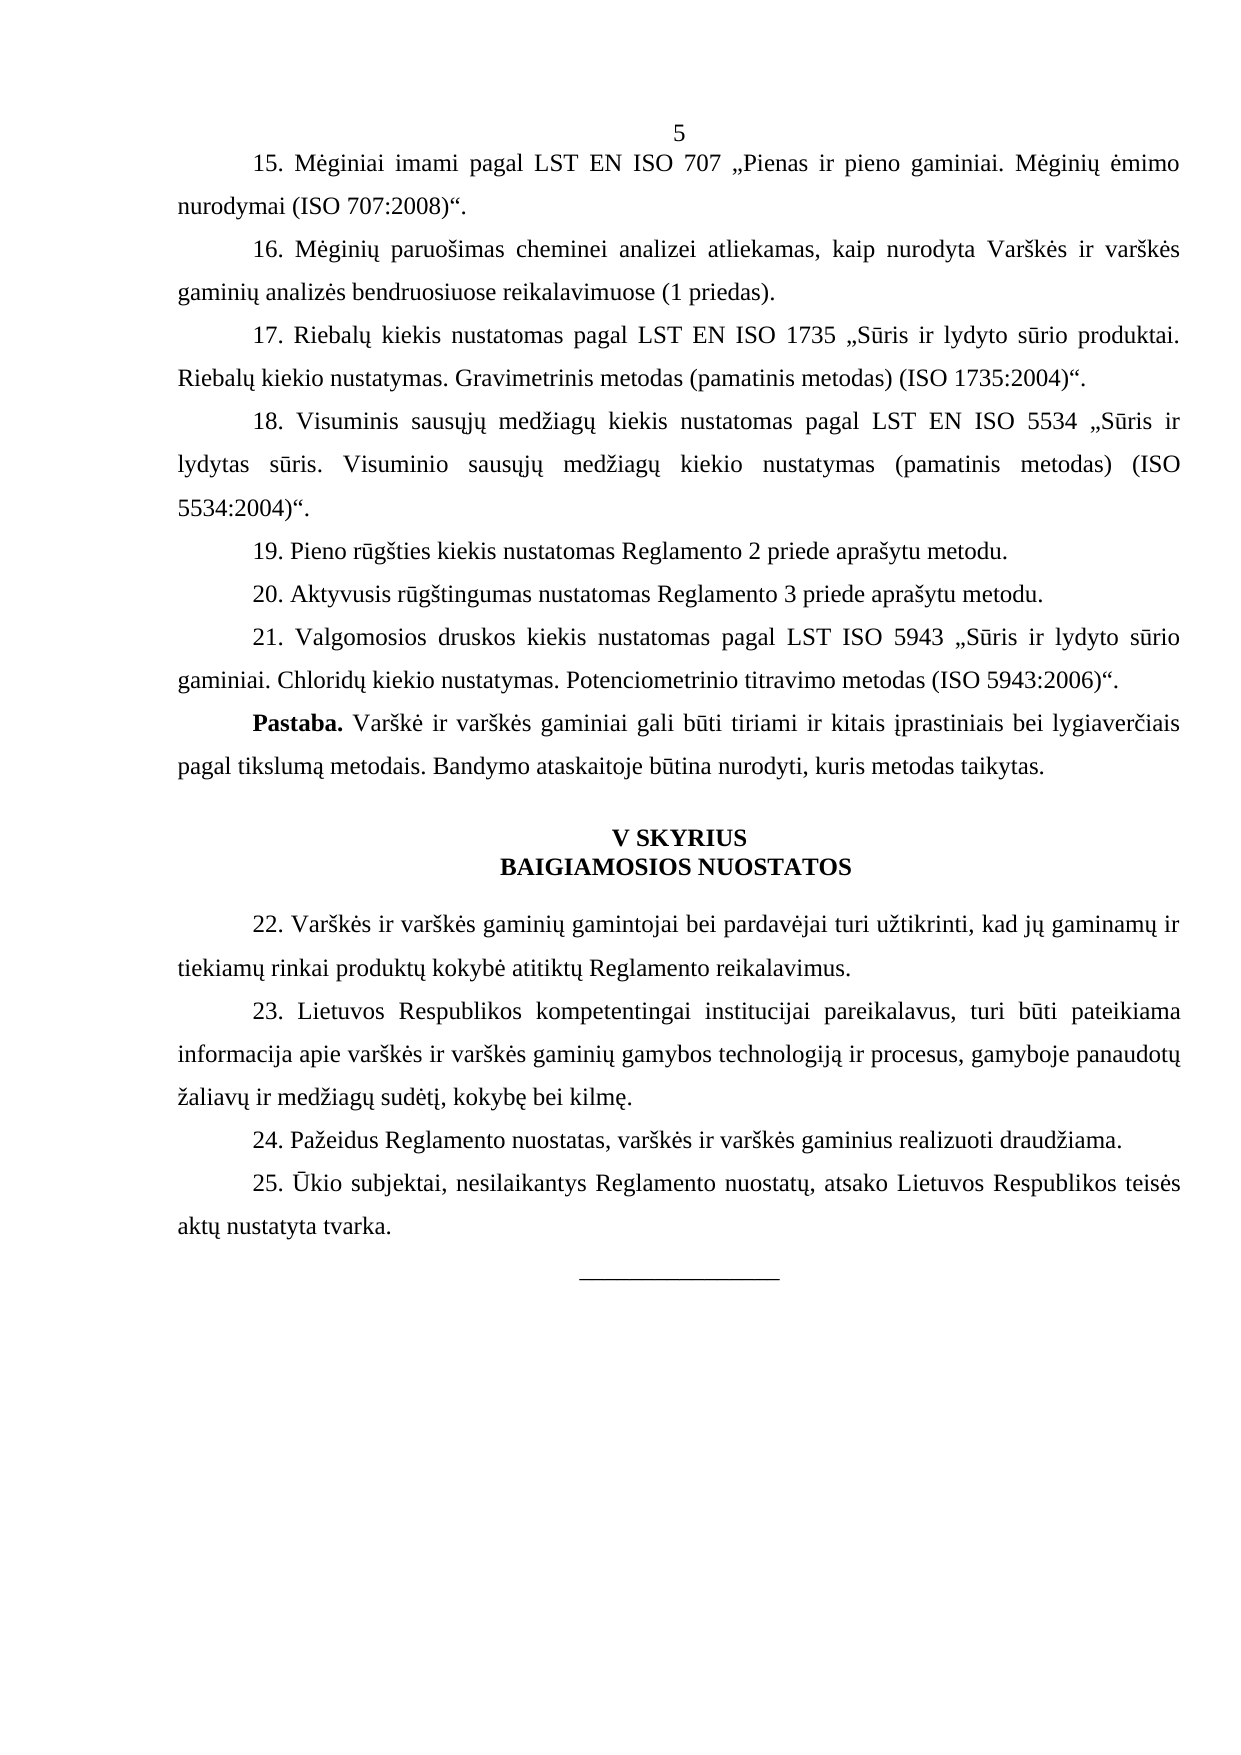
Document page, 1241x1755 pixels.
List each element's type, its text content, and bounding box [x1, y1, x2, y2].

text V SKYRIUS [177, 823, 1181, 852]
text 19. Pieno rūgšties kiekis nustatomas Reglamento 2 priede aprašytu metodu. [177, 536, 1181, 564]
text 20. Aktyvusis rūgštingumas nustatomas Reglamento 3 priede aprašytu metodu. [177, 579, 1181, 608]
text 21. Valgomosios druskos kiekis nustatomas pagal LST ISO 5943 „Sūris ir lydyto sūrio gaminiai. Chloridų kiekio nustatymas. Potenciometrinio titravimo metodas (ISO 5943:2006)“. [177, 622, 1181, 694]
text ________________ [177, 1254, 1181, 1283]
text 18. Visuminis sausųjų medžiagų kiekis nustatomas pagal LST EN ISO 5534 „Sūris ir lydytas sūris. Visuminio sausųjų medžiagų kiekio nustatymas (pamatinis metodas) (ISO 5534:2004)“. [177, 406, 1181, 521]
text BAIGIAMOSIOS NUOSTATOS [177, 852, 1181, 881]
text 15. Mėginiai imami pagal LST EN ISO 707 „Pienas ir pieno gaminiai. Mėginių ėmimo nurodymai (ISO 707:2008)“. [177, 148, 1181, 219]
text 24. Pažeidus Reglamento nuostatas, varškės ir varškės gaminius realizuoti draudžiama. [177, 1125, 1181, 1154]
text 17. Riebalų kiekis nustatomas pagal LST EN ISO 1735 „Sūris ir lydyto sūrio produktai. Riebalų kiekio nustatymas. Gravimetrinis metodas (pamatinis metodas) (ISO 1735:2004)“. [177, 320, 1181, 392]
text 25. Ūkio subjektai, nesilaikantys Reglamento nuostatų, atsako Lietuvos Respublikos teisės aktų nustatyta tvarka. [177, 1168, 1181, 1240]
text Pastaba. Varškė ir varškės gaminiai gali būti tiriami ir kitais įprastiniais bei lygiaverčiais pagal tikslumą metodais. Bandymo ataskaitoje būtina nurodyti, kuris metodas taikytas. [177, 708, 1181, 780]
text 16. Mėginių paruošimas cheminei analizei atliekamas, kaip nurodyta Varškės ir varškės gaminių analizės bendruosiuose reikalavimuose (1 priedas). [177, 234, 1181, 306]
text 23. Lietuvos Respublikos kompetentingai institucijai pareikalavus, turi būti pateikiama informacija apie varškės ir varškės gaminių gamybos technologiją ir procesus, gamyboje panaudotų žaliavų ir medžiagų sudėtį, kokybę bei kilmę. [177, 996, 1181, 1111]
text 22. Varškės ir varškės gaminių gamintojai bei pardavėjai turi užtikrinti, kad jų gaminamų ir tiekiamų rinkai produktų kokybė atitiktų Reglamento reikalavimus. [177, 909, 1181, 981]
